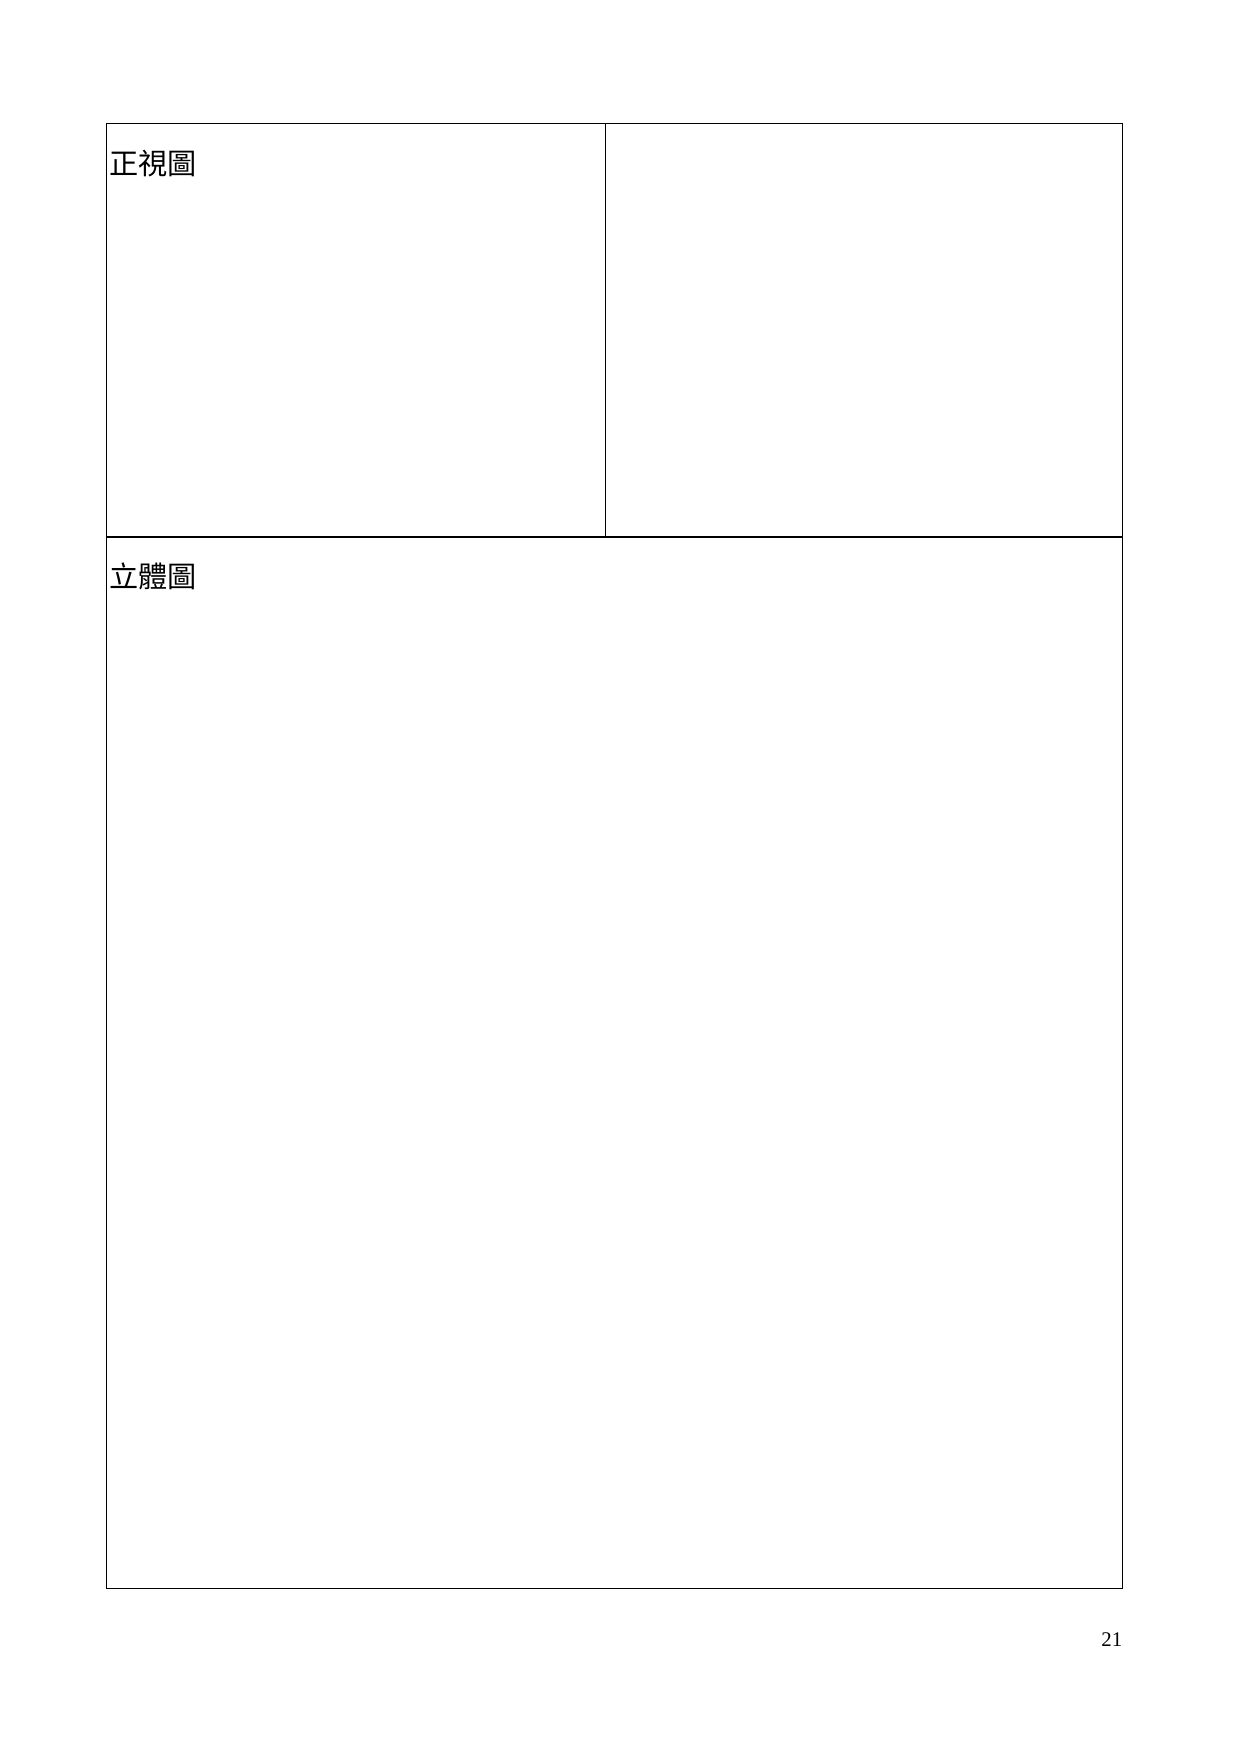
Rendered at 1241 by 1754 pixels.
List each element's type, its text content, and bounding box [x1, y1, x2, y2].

table_cell 正視圖 [107, 124, 605, 536]
table_cell [606, 124, 1122, 536]
table_cell 立體圖 [107, 538, 1122, 1587]
